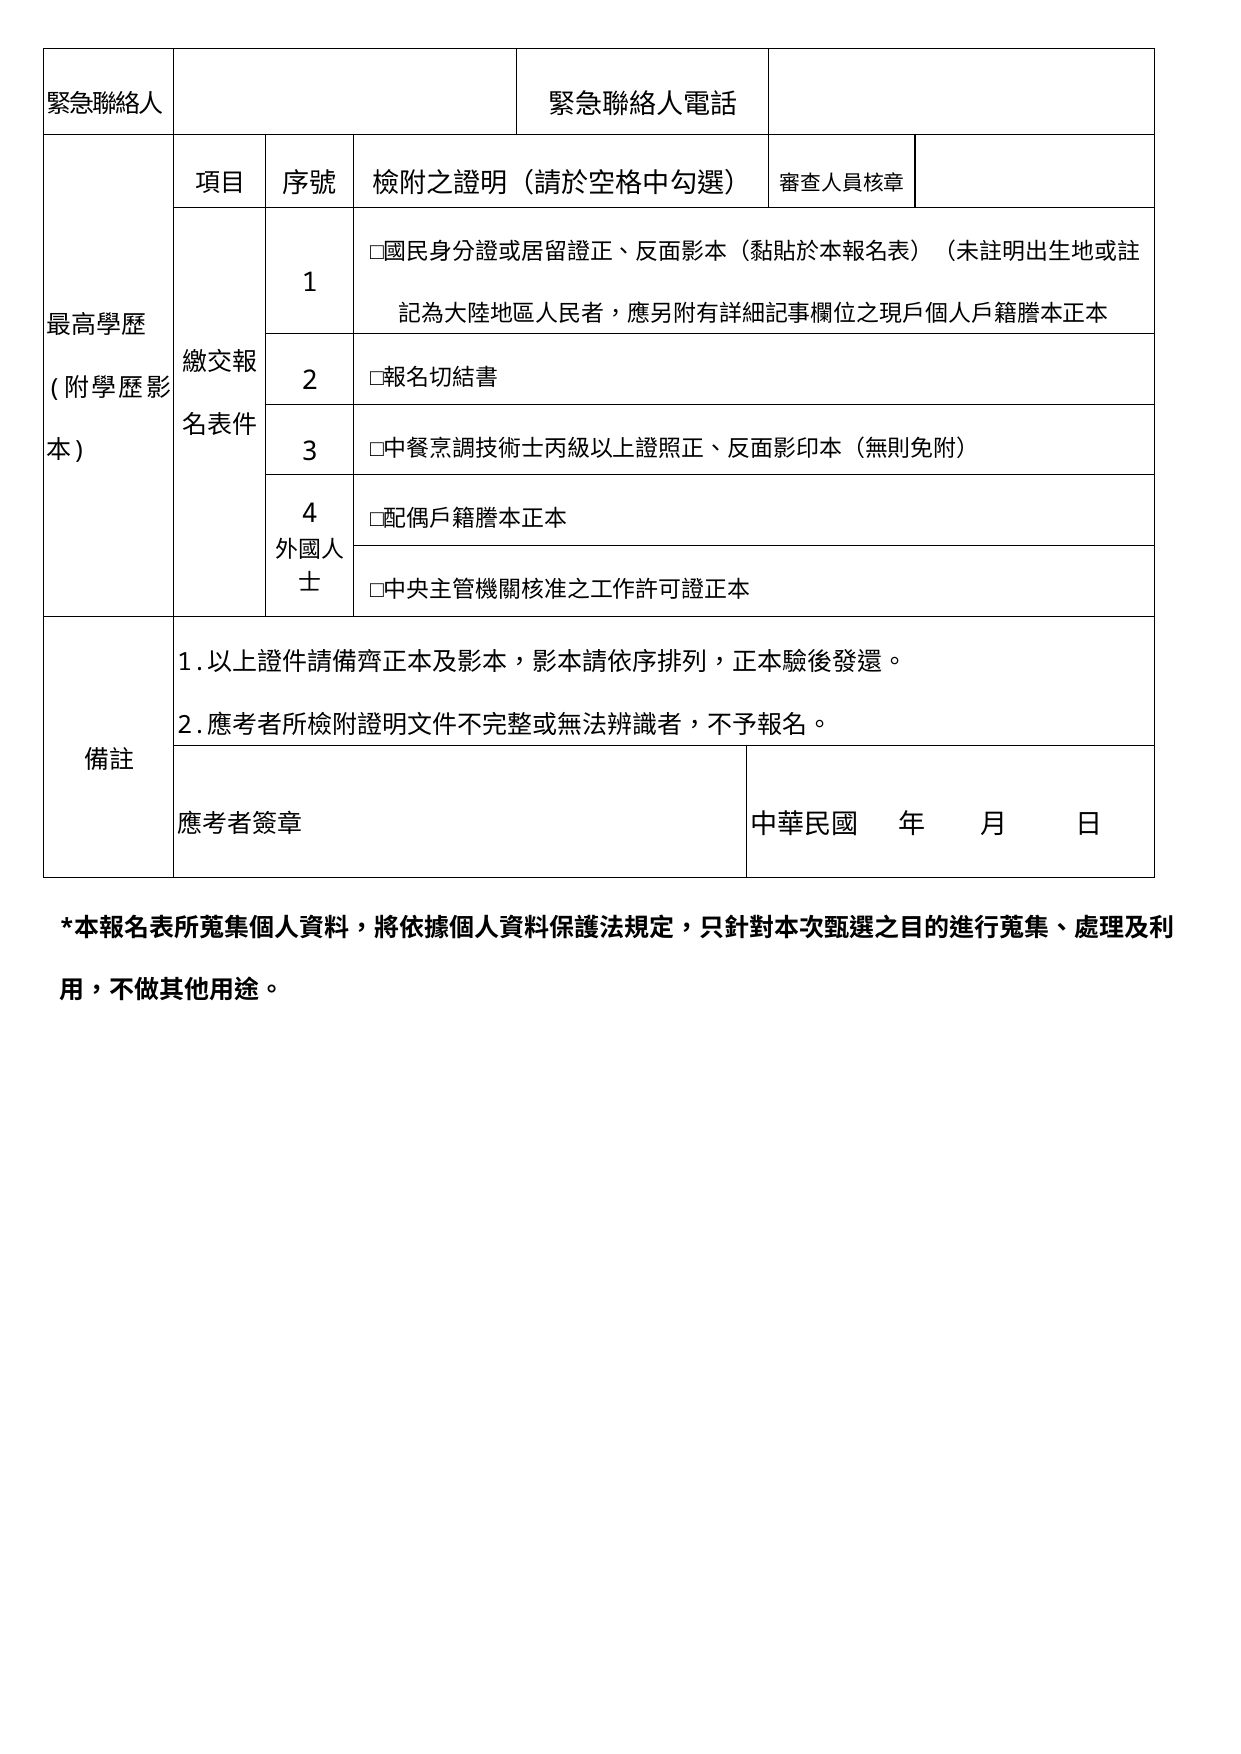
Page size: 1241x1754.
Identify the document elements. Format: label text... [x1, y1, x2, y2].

table_cell 繳交報名表件 [174, 208, 265, 616]
table_cell 緊急聯絡人電話 [517, 49, 768, 133]
table_cell 4 外國人士 [266, 475, 353, 616]
table_cell 緊急聯絡人 [44, 49, 173, 133]
table_cell 備註 [44, 617, 173, 877]
table_cell 2 [266, 334, 353, 403]
table_cell 檢附之證明（請於空格中勾選） [354, 135, 768, 207]
table_cell [769, 49, 1154, 133]
text *本報名表所蒐集個人資料，將依據個人資料保護法規定，只針對本次甄選之目的進行蒐集、處理及利用，不做其他用途。 [59, 884, 1181, 1009]
table_cell □中餐烹調技術士丙級以上證照正、反面影印本（無則免附） [354, 405, 1154, 474]
table_cell 項目 [174, 135, 265, 207]
table_cell □報名切結書 [354, 334, 1154, 403]
table_cell 審查人員核章 [769, 135, 914, 207]
table_cell 最高學歷 (附學歷影本) [44, 135, 173, 616]
table_cell 中華民國 年 月 日 [747, 746, 1154, 877]
table_cell □配偶戶籍謄本正本 [354, 475, 1154, 545]
table_cell □國民身分證或居留證正、反面影本（黏貼於本報名表）（未註明出生地或註記為大陸地區人民者，應另附有詳細記事欄位之現戶個人戶籍謄本正本 [354, 208, 1154, 333]
table_cell 1.以上證件請備齊正本及影本，影本請依序排列，正本驗後發還。 2.應考者所檢附證明文件不完整或無法辨識者，不予報名。 [174, 617, 1154, 744]
table_cell [916, 135, 1154, 207]
table_cell □中央主管機關核准之工作許可證正本 [354, 546, 1154, 616]
table_cell 序號 [266, 135, 353, 207]
table_cell 應考者簽章 [174, 746, 746, 877]
table_cell 3 [266, 405, 353, 474]
table_cell [174, 49, 516, 133]
table_cell 1 [266, 208, 353, 333]
